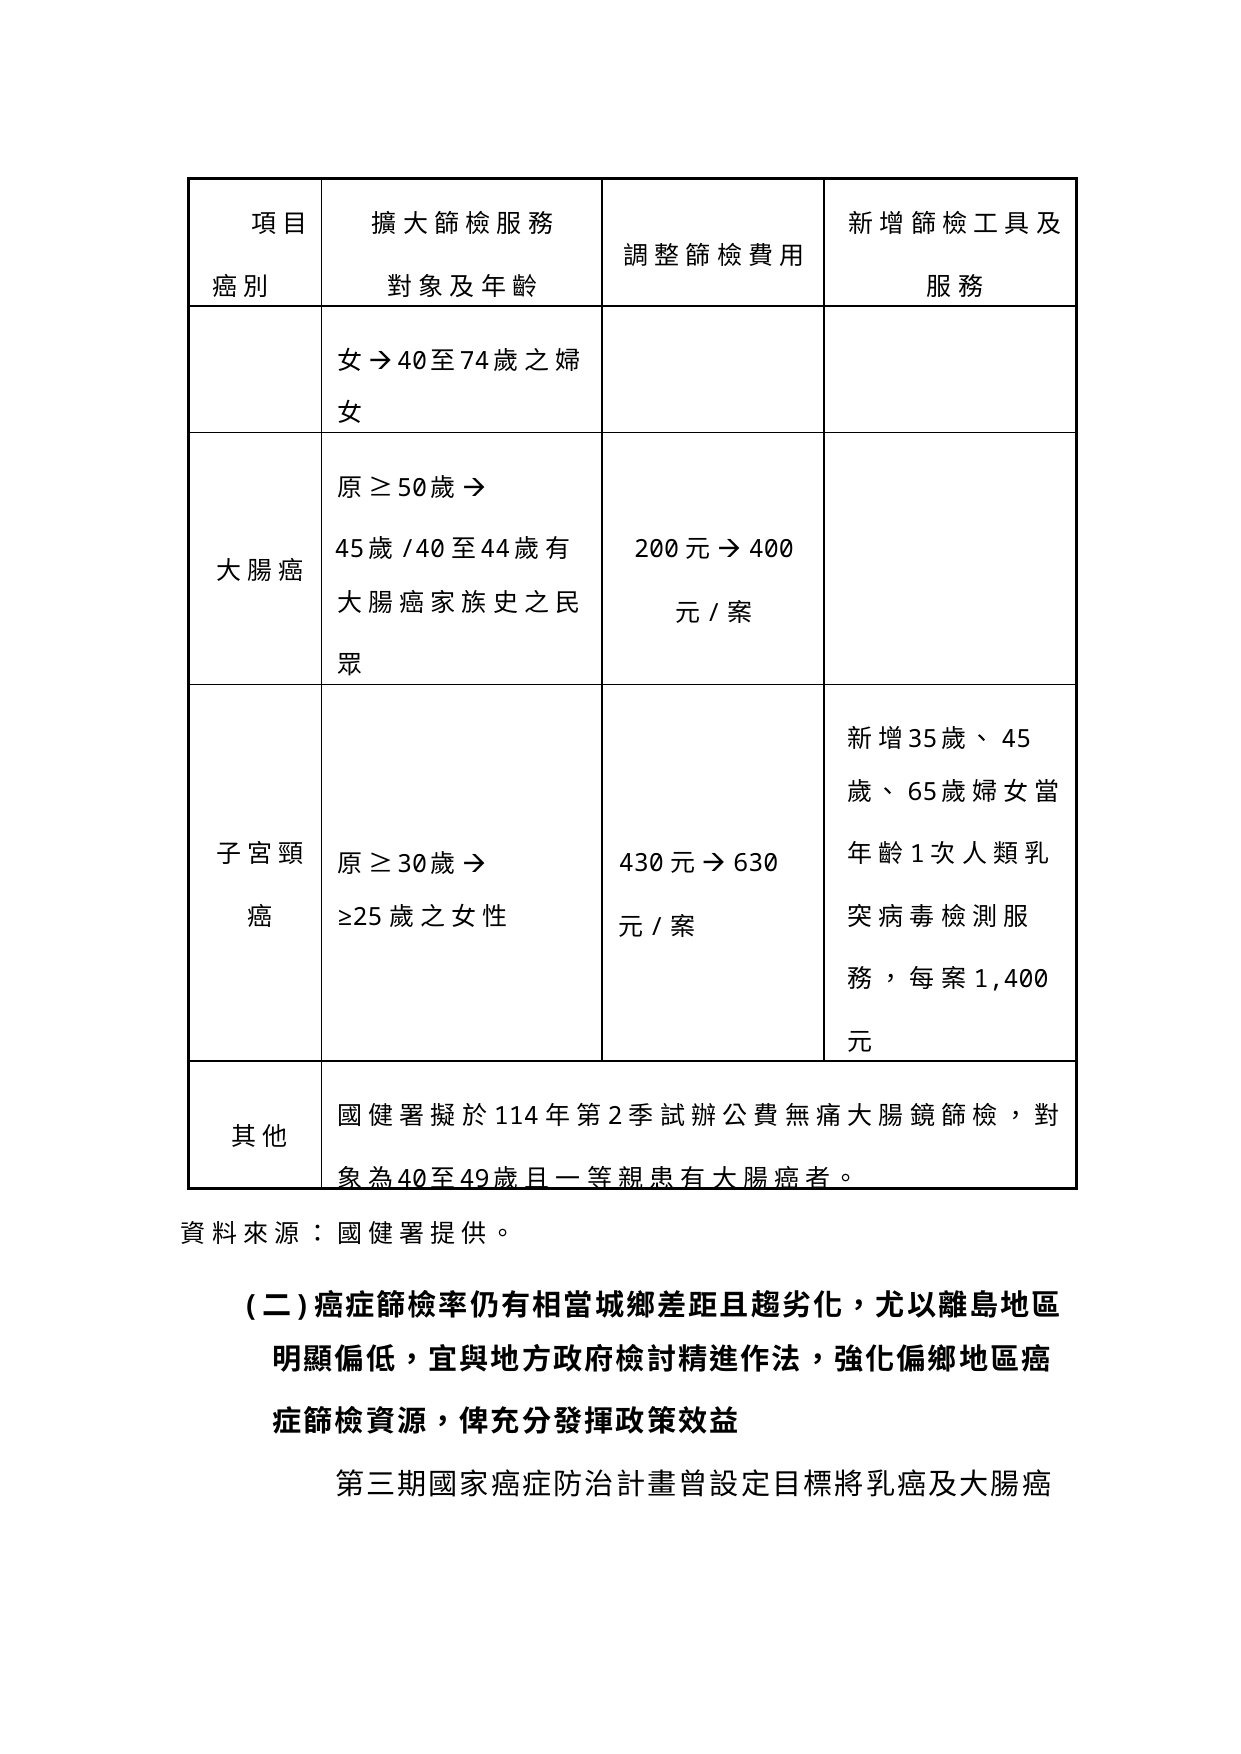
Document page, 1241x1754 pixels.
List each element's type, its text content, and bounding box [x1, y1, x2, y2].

table_header 項目 癌別 [190, 180, 321, 305]
table_cell － [825, 307, 1075, 432]
table_header 擴大篩檢服務 對象及年齡 [322, 180, 601, 305]
text 第三期國家癌症防治計畫曾設定目標將乳癌及大腸癌 [266, 1440, 1063, 1502]
table_cell 430元630元/案 [603, 685, 823, 1060]
table_cell 新增35歲、45歲、65歲婦女當年齡1次人類乳突病毒檢測服務，每案1,400元 [825, 685, 1075, 1060]
table_cell 原≥30歲 ≥25歲之女性 [322, 685, 601, 1060]
table_cell － [603, 307, 823, 432]
table_cell 200元400元/案 [603, 433, 823, 683]
table_cell 國健署擬於114年第2季試辦公費無痛大腸鏡篩檢，對象為40至49歲且一等親患有大腸癌者。 [322, 1062, 1075, 1187]
table_cell [190, 307, 321, 432]
table_cell 女40至74歲之婦女 [322, 307, 601, 432]
table_cell 其他 [190, 1062, 321, 1187]
table_cell 子宮頸癌 [190, 685, 321, 1060]
table_header 新增篩檢工具及服務 [825, 180, 1075, 305]
table_cell 原≥50歲 45歲/40至44歲有大腸癌家族史之民眾 [322, 433, 601, 683]
table_header 調整篩檢費用 [603, 180, 823, 305]
table_cell [825, 433, 1075, 683]
table_cell 大腸癌 [190, 433, 321, 683]
text 資料來源：國健署提供。 [177, 1190, 1063, 1252]
text (二)癌症篩檢率仍有相當城鄉差距且趨劣化，尤以離島地區明顯偏低，宜與地方政府檢討精進作法，強化偏鄉地區癌症篩檢資源，俾充分發揮政策效益 [236, 1252, 1063, 1440]
